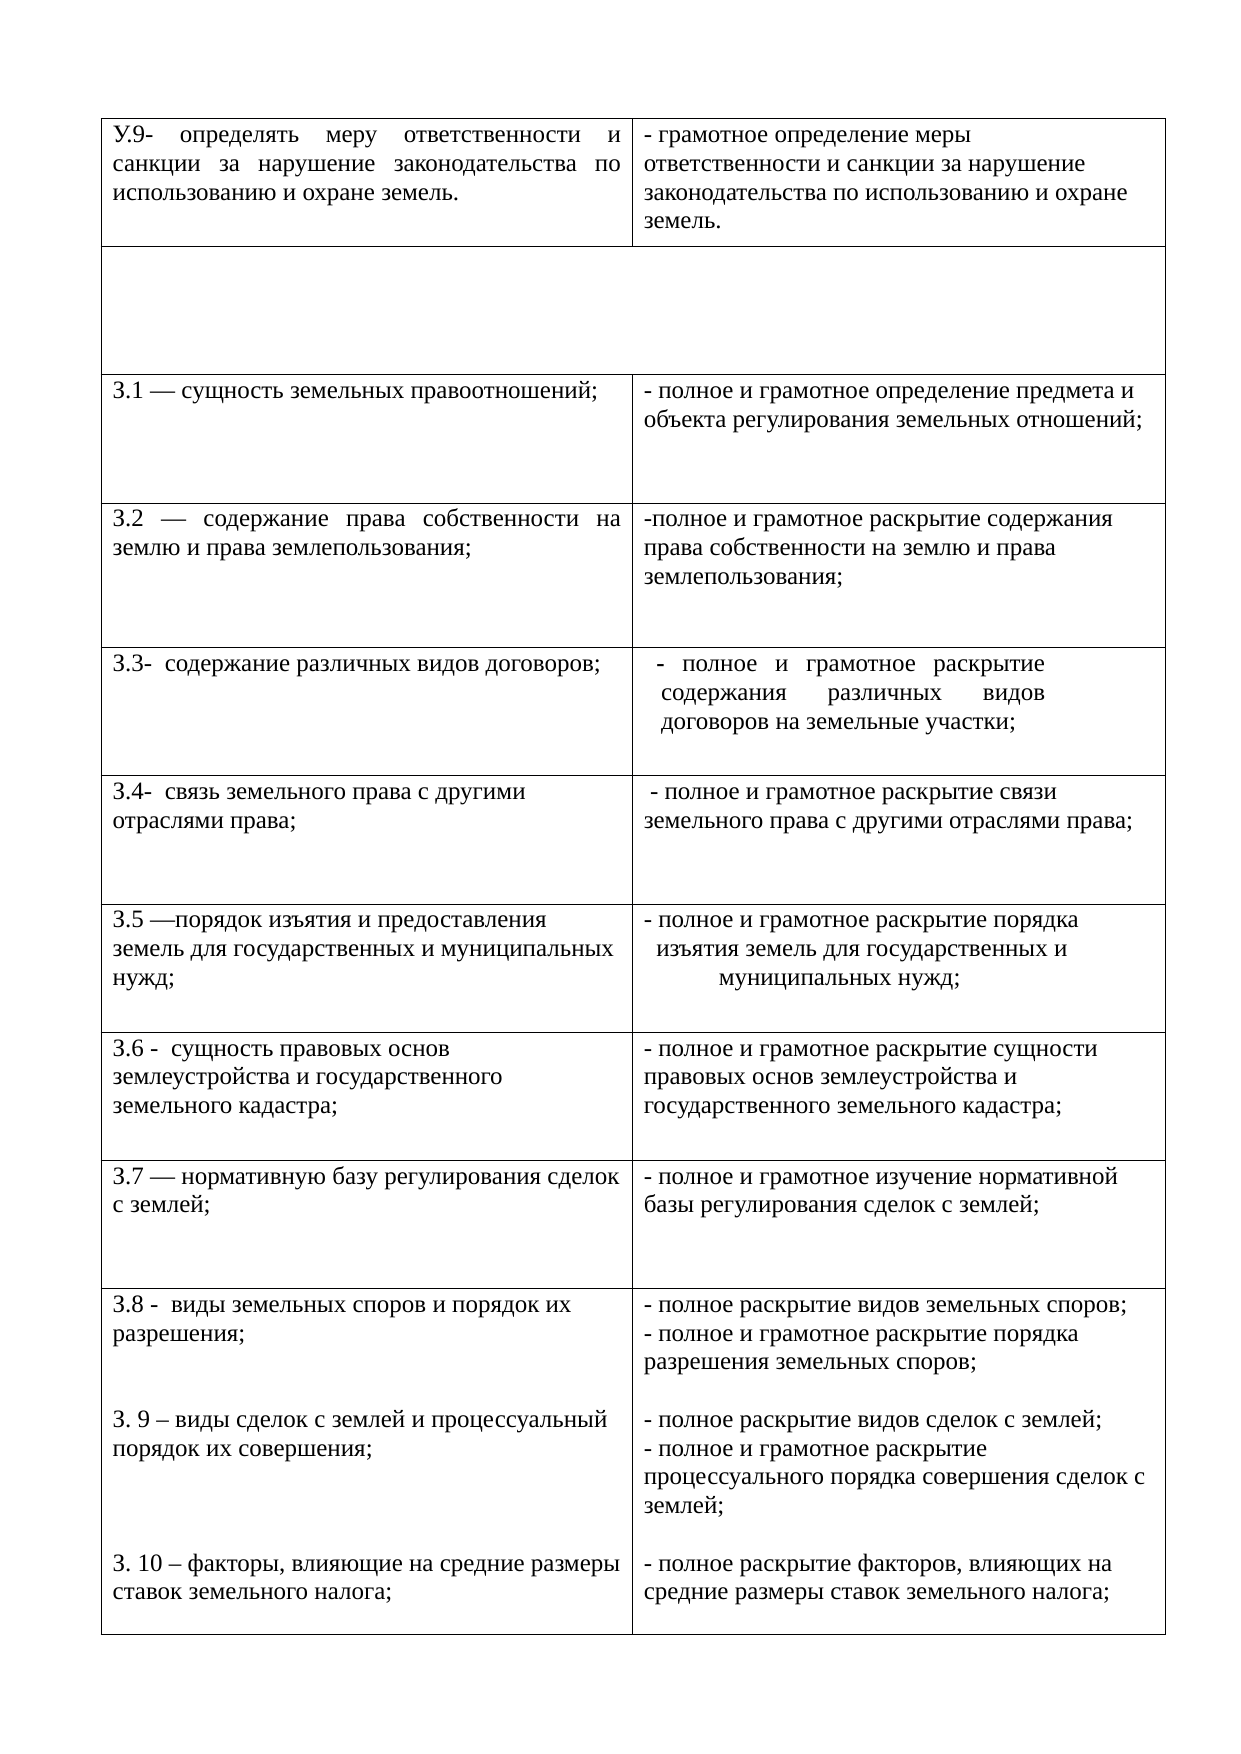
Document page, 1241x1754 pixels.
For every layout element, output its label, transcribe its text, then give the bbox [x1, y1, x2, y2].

table_cell - грамотное определение меры ответственности и санкции за нарушение законодательства по использованию и охране земель. [633, 119, 1165, 246]
table_cell У.9- определять меру ответственности и санкции за нарушение законодательства по использованию и охране земель. [102, 119, 632, 246]
table_cell - полное и грамотное раскрытие порядка изъятия земель для государственных и муниципальных нужд; [633, 905, 1165, 1032]
table_cell З.2 — содержание права собственности на землю и права землепользования; [102, 504, 632, 647]
table_cell - полное и грамотное изучение нормативной базы регулирования сделок с землей; [633, 1161, 1165, 1288]
table_cell [102, 247, 1165, 374]
table_cell З.3- содержание различных видов договоров; [102, 648, 632, 775]
table_cell З.5 —порядок изъятия и предоставления земель для государственных и муниципальных нужд; [102, 905, 632, 1032]
table_cell З.7 — нормативную базу регулирования сделок с землей; [102, 1161, 632, 1288]
table_cell - полное и грамотное раскрытие связи земельного права с другими отраслями права; [633, 776, 1165, 903]
table_cell - полное и грамотное раскрытие содержания различных видов договоров на земельные участки; [633, 648, 1165, 775]
table_cell З.6 - сущность правовых основ землеустройства и государственного земельного кадастра; [102, 1033, 632, 1160]
table_cell - полное и грамотное раскрытие сущности правовых основ землеустройства и государственного земельного кадастра; [633, 1033, 1165, 1160]
table_cell -полное и грамотное раскрытие содержания права собственности на землю и права землепользования; [633, 504, 1165, 647]
table_cell З.4- связь земельного права с другими отраслями права; [102, 776, 632, 903]
table_cell - полное и грамотное определение предмета и объекта регулирования земельных отношений; [633, 375, 1165, 502]
table_cell З.8 - виды земельных споров и порядок их разрешения; З. 9 – виды сделок с землей и процессуальный порядок их совершения; З. 10 – факторы, влияющие на средние размеры ставок земельного налога; [102, 1289, 632, 1634]
table_cell З.1 — сущность земельных правоотношений; [102, 375, 632, 502]
table_cell - полное раскрытие видов земельных споров; - полное и грамотное раскрытие порядка разрешения земельных споров; - полное раскрытие видов сделок с землей; - полное и грамотное раскрытие процессуального порядка совершения сделок с землей; - полное раскрытие факторов, влияющих на средние размеры ставок земельного налога; [633, 1289, 1165, 1634]
